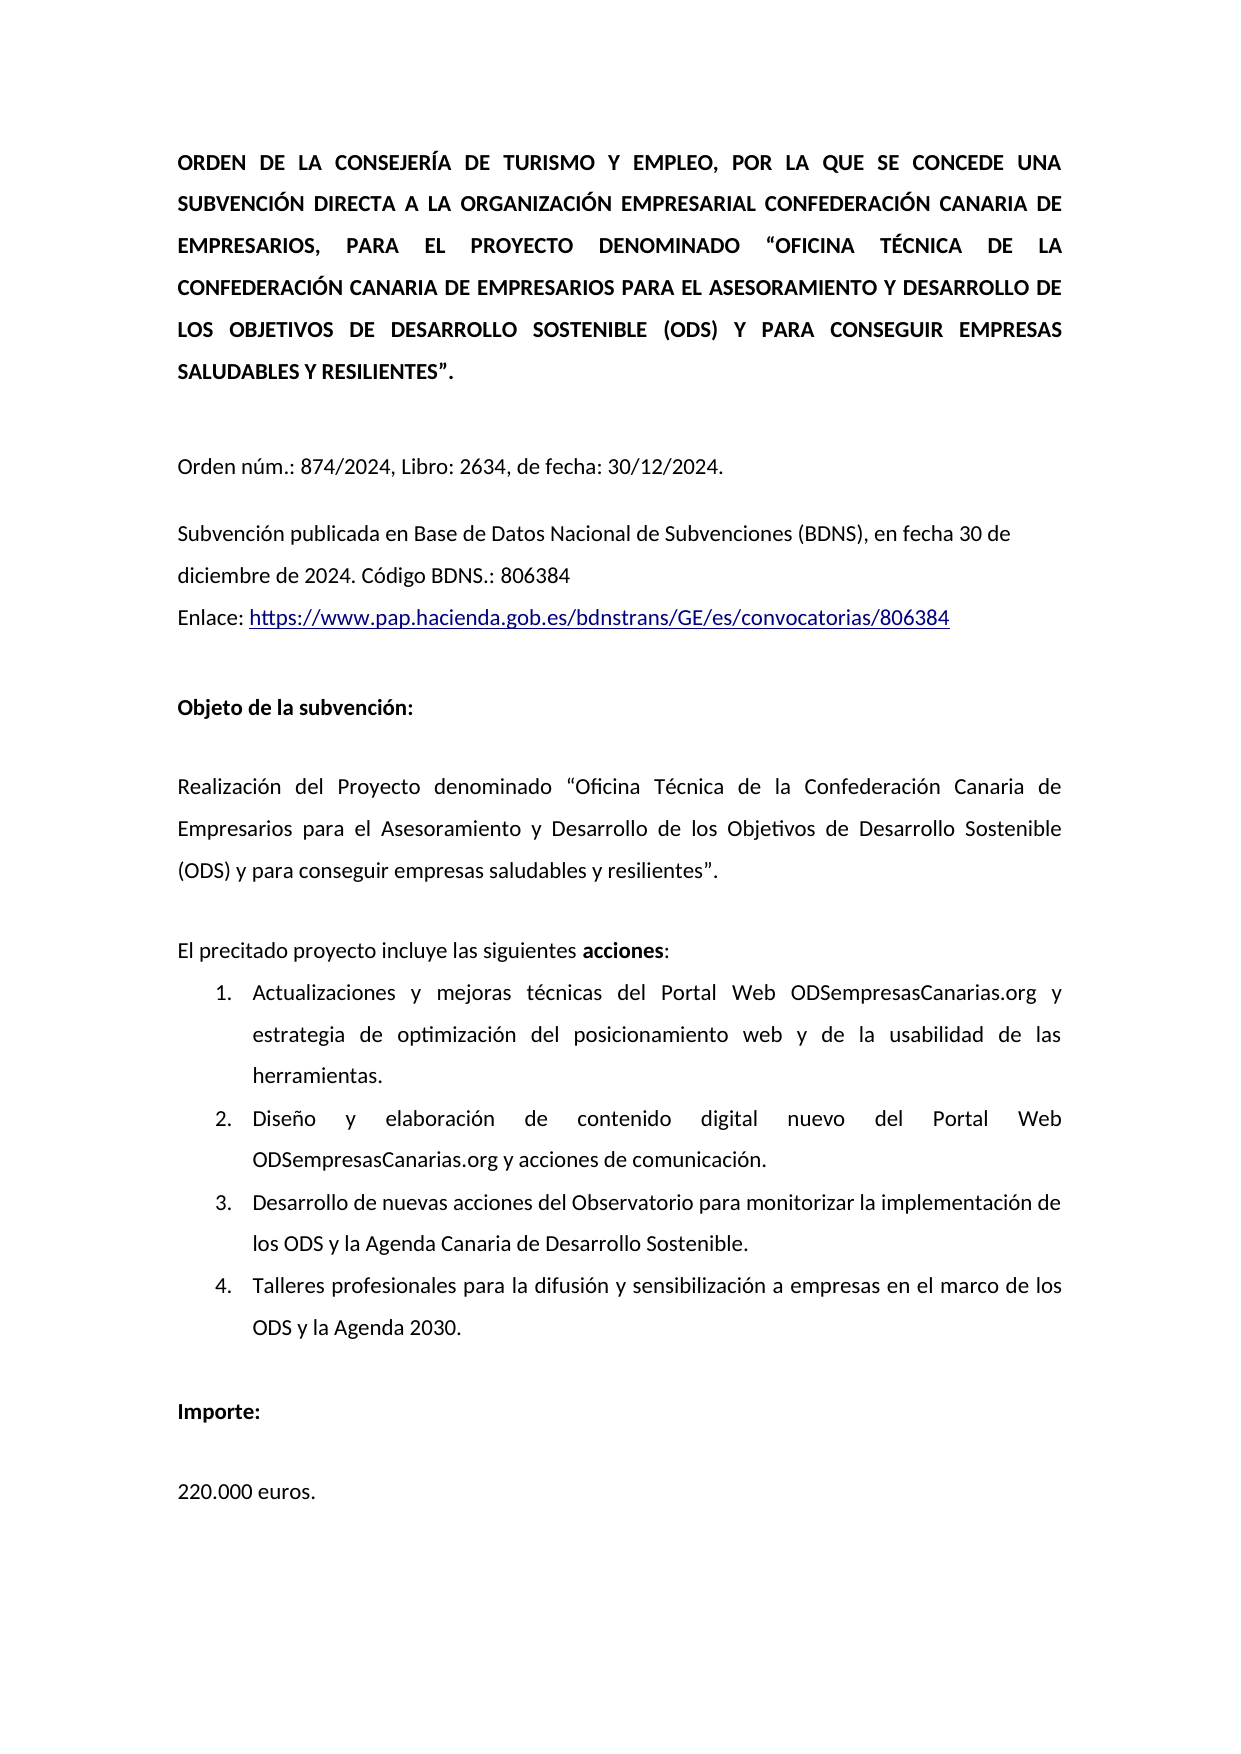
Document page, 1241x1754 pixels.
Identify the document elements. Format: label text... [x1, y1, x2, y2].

text 220.000 euros. [177, 1477, 1063, 1505]
text Subvención publicada en Base de Datos Nacional de Subvenciones (BDNS), en fecha 30 de diciembre de 2024. Código BDNS.: 806384 [177, 519, 1063, 589]
list Desarrollo de nuevas acciones del Observatorio para monitorizar la implementación de los ODS y la Agenda Canaria de Desarrollo Sostenible. [215, 1188, 1063, 1258]
text El precitado proyecto incluye las siguientes acciones: [177, 936, 1063, 964]
text Objeto de la subvención: [177, 693, 1063, 721]
list Diseño y elaboración de contenido digital nuevo del Portal Web ODSempresasCanarias.org y acciones de comunicación. [215, 1104, 1063, 1174]
list Talleres profesionales para la difusión y sensibilización a empresas en el marco de los ODS y la Agenda 2030. [215, 1272, 1063, 1342]
text Orden núm.: 874/2024, Libro: 2634, de fecha: 30/12/2024. [177, 452, 1063, 481]
text Enlace: https://www.pap.hacienda.gob.es/bdnstrans/GE/es/convocatorias/806384 [177, 603, 1063, 631]
text Realización del Proyecto denominado “Oficina Técnica de la Confederación Canaria de Empresarios para el Asesoramiento y Desarrollo de los Objetivos de Desarrollo Sostenible (ODS) y para conseguir empresas saludables y resilientes”. [177, 772, 1063, 884]
text ORDEN DE LA CONSEJERÍA DE TURISMO Y EMPLEO, POR LA QUE SE CONCEDE UNA SUBVENCIÓN DIRECTA A LA ORGANIZACIÓN EMPRESARIAL CONFEDERACIÓN CANARIA DE EMPRESARIOS, PARA EL PROYECTO DENOMINADO “OFICINA TÉCNICA DE LA CONFEDERACIÓN CANARIA DE EMPRESARIOS PARA EL ASESORAMIENTO Y DESARROLLO DE LOS OBJETIVOS DE DESARROLLO SOSTENIBLE (ODS) Y PARA CONSEGUIR EMPRESAS SALUDABLES Y RESILIENTES”. [177, 148, 1063, 386]
text Importe: [177, 1397, 1063, 1426]
list Actualizaciones y mejoras técnicas del Portal Web ODSempresasCanarias.org y estrategia de optimización del posicionamiento web y de la usabilidad de las herramientas. [215, 978, 1063, 1090]
